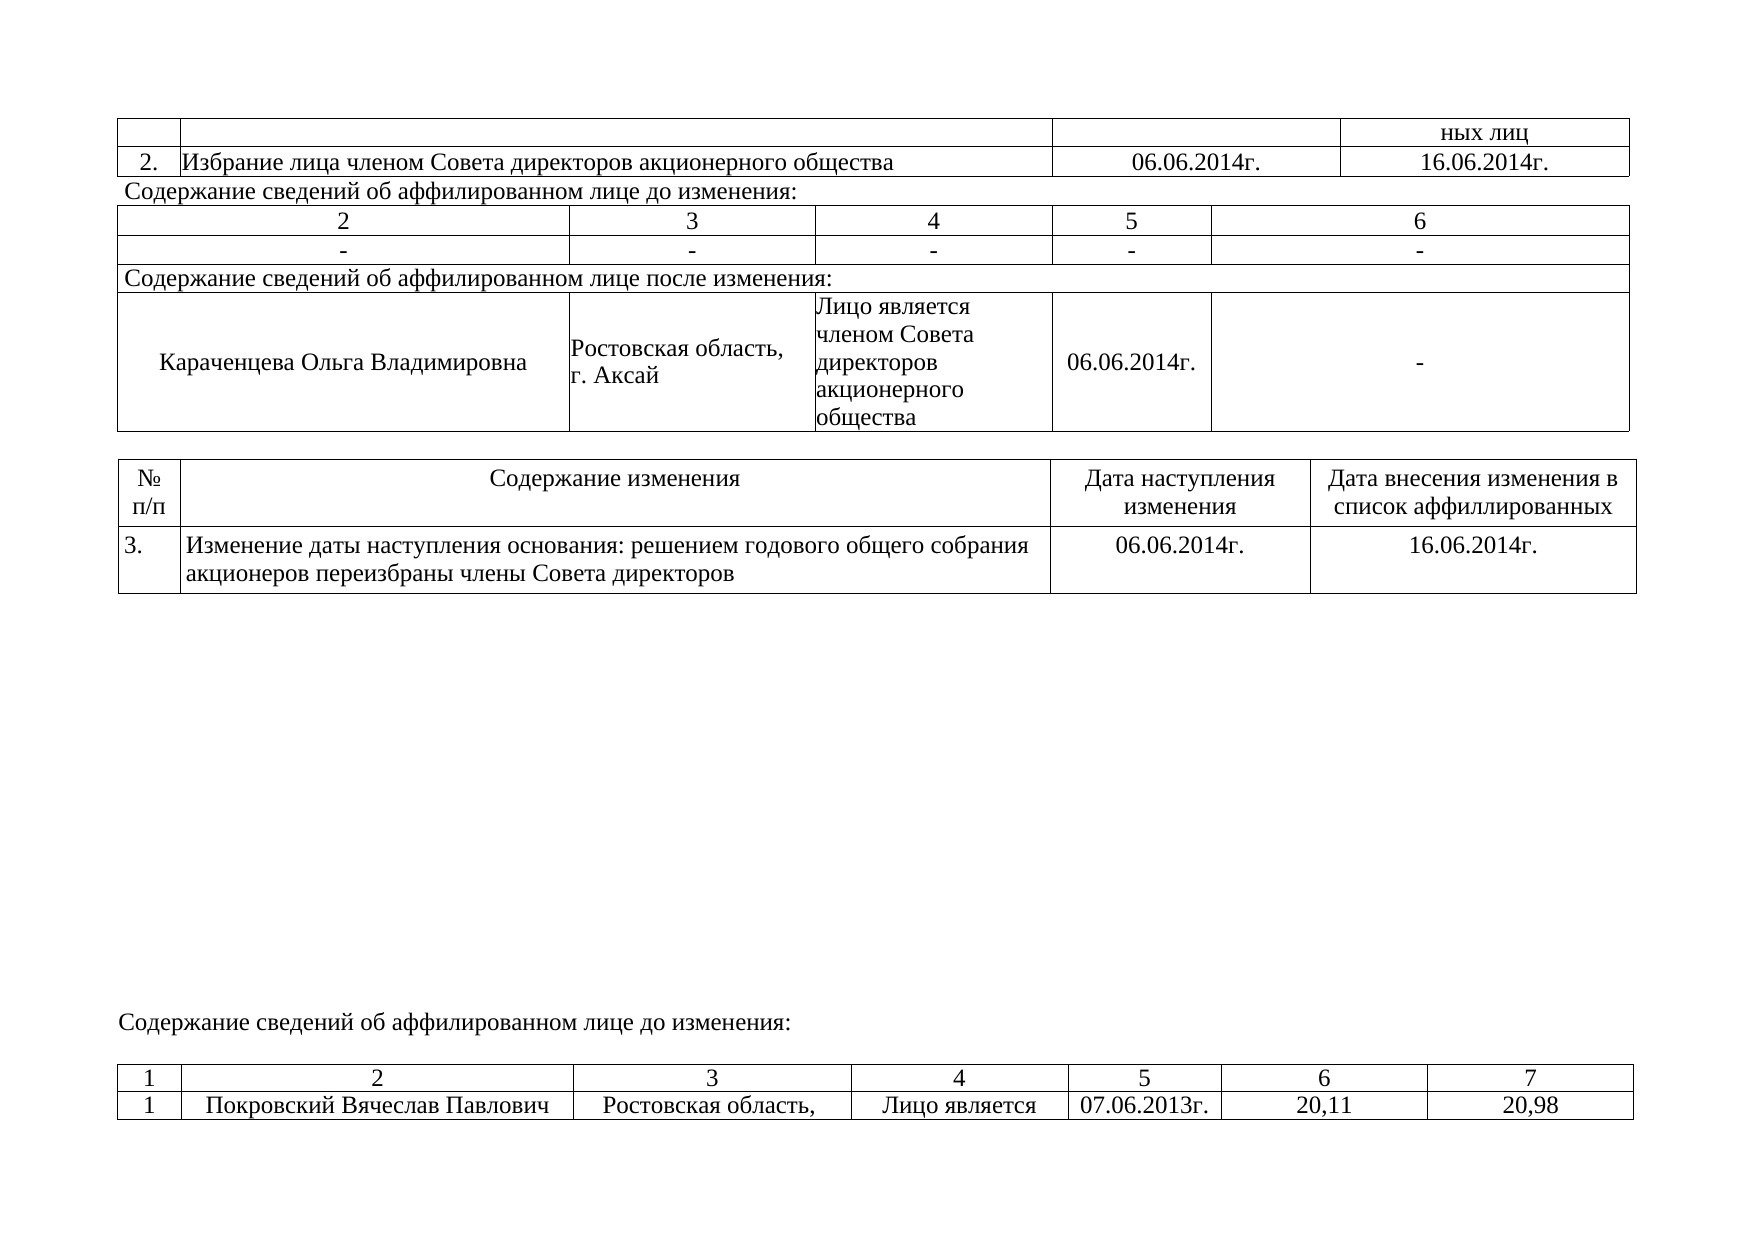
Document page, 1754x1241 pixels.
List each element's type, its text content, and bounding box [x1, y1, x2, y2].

table_cell 06.06.2014г. [1051, 527, 1310, 592]
table_cell - [816, 236, 1052, 264]
table_cell Содержание сведений об аффилированном лице до изменения: [117, 177, 1629, 205]
table_header Дата внесения изменения в список аффиллированных [1311, 460, 1636, 526]
table_header [181, 119, 1052, 146]
table_cell Лицо является [852, 1092, 1068, 1119]
table_cell 1 [118, 1092, 181, 1119]
table_header 6 [1222, 1065, 1427, 1091]
table_header ных лиц [1341, 119, 1629, 146]
table_cell - [570, 236, 815, 264]
table_cell 6 [1212, 206, 1629, 235]
table_cell 07.06.2013г. [1069, 1092, 1221, 1119]
table_cell 3 [570, 206, 815, 235]
table_cell Ростовская область, г. Аксай [570, 293, 815, 431]
table_cell Покровский Вячеслав Павлович [182, 1092, 573, 1119]
table_header Дата наступления изменения [1051, 460, 1310, 526]
table_cell 20,11 [1222, 1092, 1427, 1119]
table_header 1 [118, 1065, 181, 1091]
table_cell 20,98 [1428, 1092, 1633, 1119]
table_cell 06.06.2014г. [1053, 147, 1340, 176]
table_cell Ростовская область, [574, 1092, 851, 1119]
table_header 3 [574, 1065, 851, 1091]
table_header 2 [182, 1065, 573, 1091]
table_cell Избрание лица членом Совета директоров акционерного общества [181, 147, 1052, 176]
table_header 7 [1428, 1065, 1633, 1091]
table_cell Караченцева Ольга Владимировна [118, 293, 569, 431]
table_cell - [1212, 293, 1629, 431]
table_cell 3. [119, 527, 180, 592]
table_cell 06.06.2014г. [1053, 293, 1211, 431]
table_cell 5 [1053, 206, 1211, 235]
table_header № п/п [119, 460, 180, 526]
table_header 4 [852, 1065, 1068, 1091]
table_cell Содержание сведений об аффилированном лице после изменения: [118, 265, 1629, 292]
table_header Содержание изменения [181, 460, 1050, 526]
table_cell 2. [118, 147, 180, 176]
table_cell - [1053, 236, 1211, 264]
text Содержание сведений об аффилированном лице до изменения: [118, 1008, 1636, 1036]
table_header [118, 119, 180, 146]
table_header 5 [1069, 1065, 1221, 1091]
table_cell 4 [816, 206, 1052, 235]
table_cell 16.06.2014г. [1311, 527, 1636, 592]
table_cell 16.06.2014г. [1341, 147, 1629, 176]
table_cell Изменение даты наступления основания: решением годового общего собрания акционеров переизбраны члены Совета директоров [181, 527, 1050, 592]
table_cell - [1212, 236, 1629, 264]
table_cell 2 [118, 206, 569, 235]
table_header [1053, 119, 1340, 146]
table_cell Лицо является членом Совета директоров акционерного общества [816, 293, 1052, 431]
table_cell - [118, 236, 569, 264]
